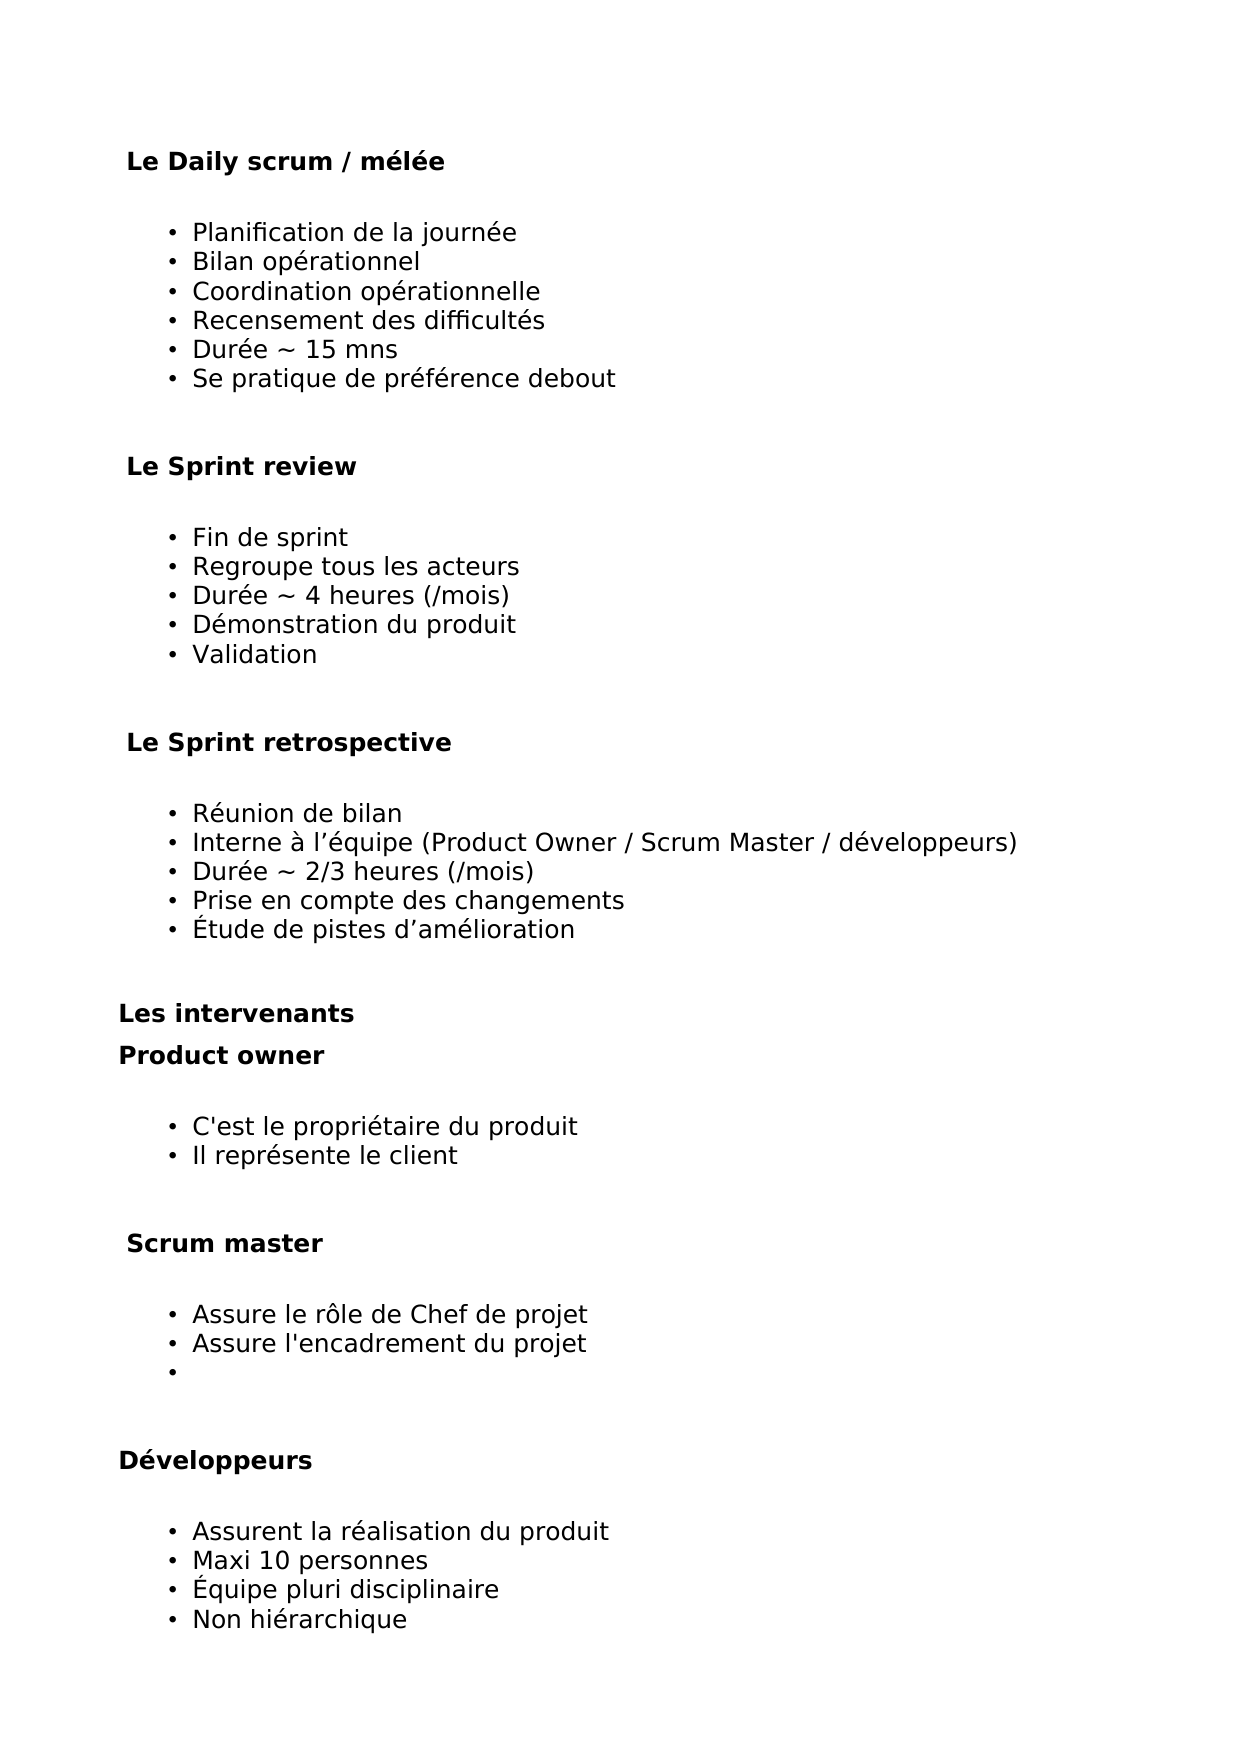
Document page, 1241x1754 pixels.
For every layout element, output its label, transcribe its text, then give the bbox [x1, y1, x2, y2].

subtitle Les intervenants [118, 999, 1122, 1028]
text Le Sprint retrospective [118, 698, 1122, 757]
list Coordination opérationnelle [177, 277, 1122, 306]
list Assure le rôle de Chef de projet [177, 1300, 1122, 1329]
list Assure l'encadrement du projet [177, 1329, 1122, 1358]
list Interne à l’équipe (Product Owner / Scrum Master / développeurs) [177, 828, 1122, 857]
list Non hiérarchique [177, 1605, 1122, 1634]
text Scrum master [118, 1200, 1122, 1258]
text Le Sprint review [118, 423, 1122, 481]
list Équipe pluri disciplinaire [177, 1576, 1122, 1605]
list Maxi 10 personnes [177, 1547, 1122, 1576]
text Le Daily scrum / mélée [118, 118, 1122, 176]
list Durée ~ 15 mns [177, 335, 1122, 364]
list Il représente le client [177, 1141, 1122, 1170]
list Étude de pistes d’amélioration [177, 916, 1122, 945]
text Développeurs [118, 1446, 1122, 1475]
list Se pratique de préférence debout [177, 364, 1122, 393]
list Durée ~ 4 heures (/mois) [177, 582, 1122, 611]
list C'est le propriétaire du produit [177, 1112, 1122, 1141]
list Regroupe tous les acteurs [177, 552, 1122, 582]
list Durée ~ 2/3 heures (/mois) [177, 857, 1122, 886]
list Planification de la journée [177, 218, 1122, 248]
list Validation [177, 640, 1122, 669]
list Démonstration du produit [177, 611, 1122, 640]
text Product owner [118, 1041, 1122, 1070]
list Recensement des difficultés [177, 306, 1122, 335]
list Prise en compte des changements [177, 886, 1122, 916]
list Fin de sprint [177, 523, 1122, 552]
list Assurent la réalisation du produit [177, 1517, 1122, 1547]
list Réunion de bilan [177, 799, 1122, 828]
list Bilan opérationnel [177, 248, 1122, 277]
